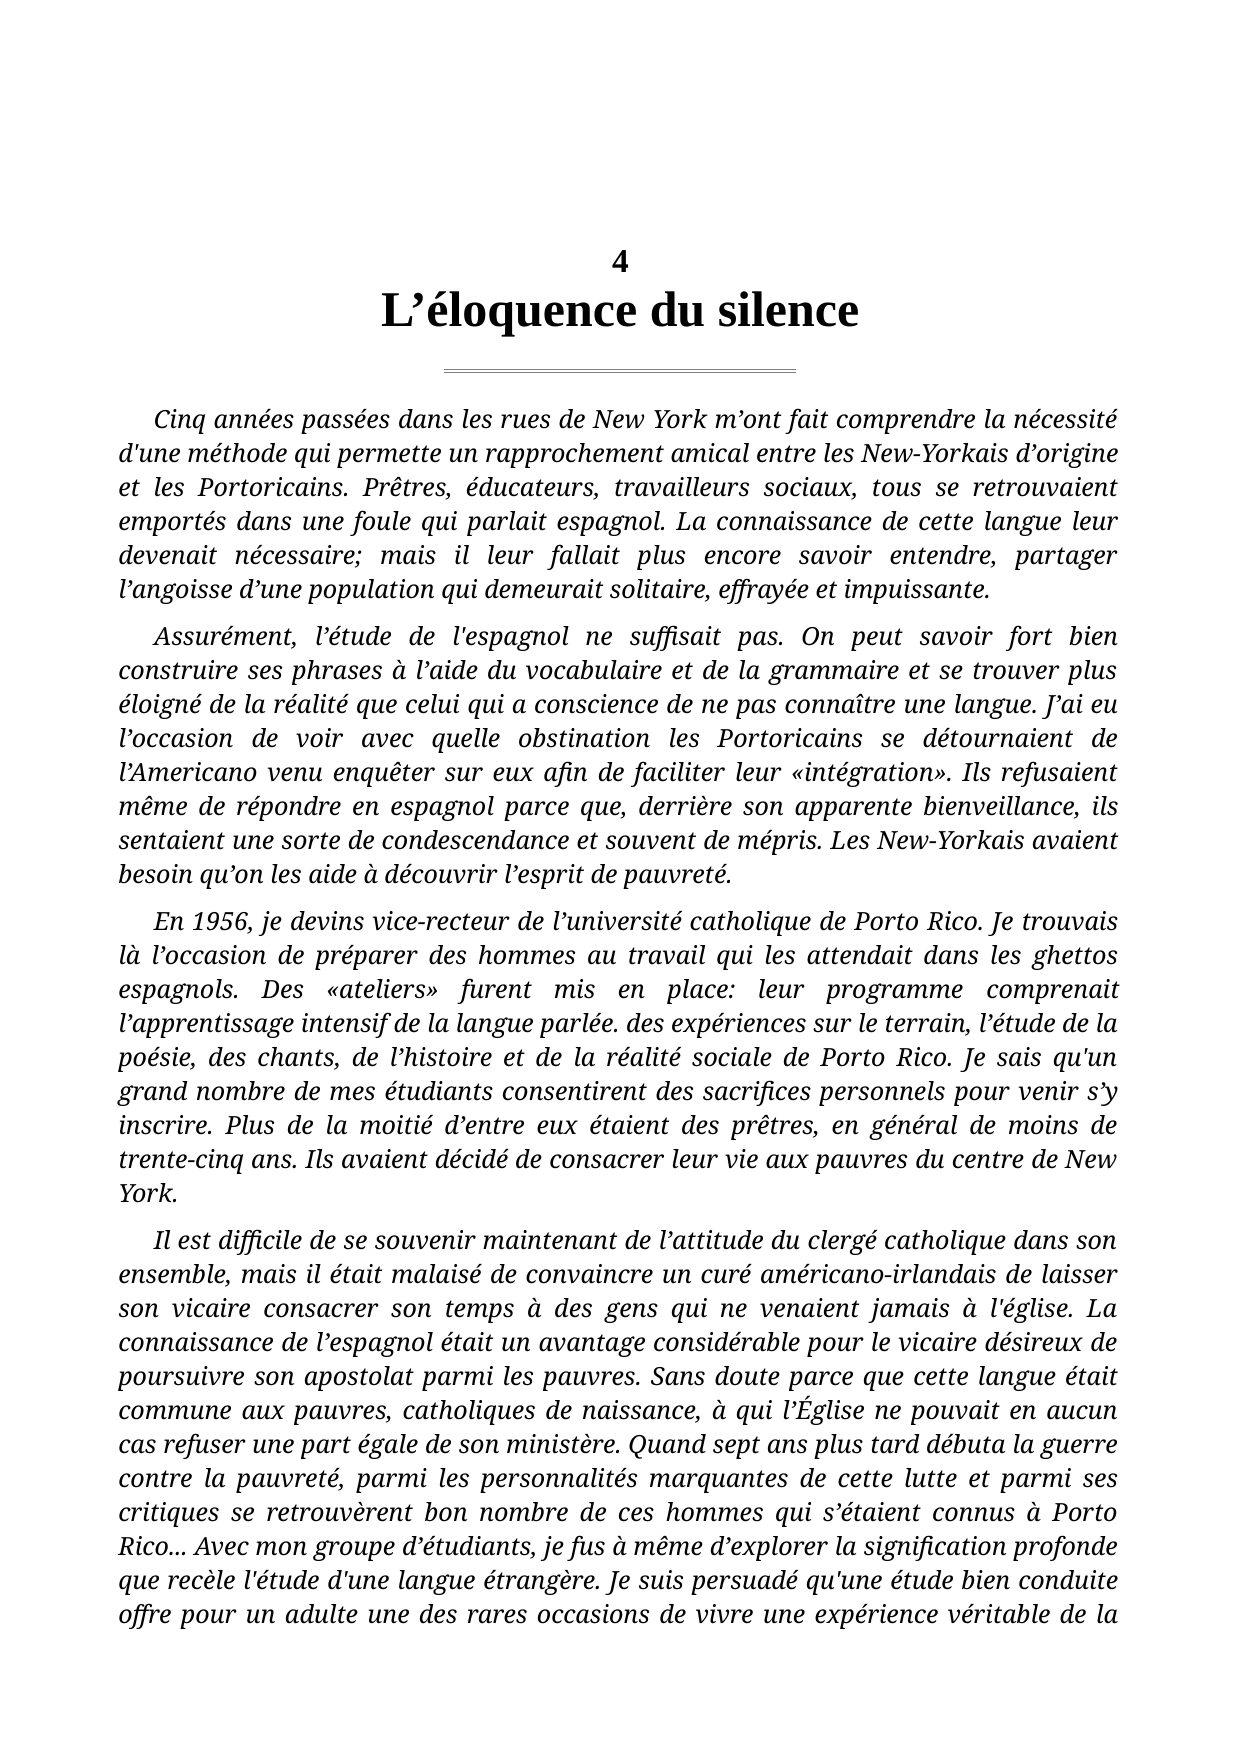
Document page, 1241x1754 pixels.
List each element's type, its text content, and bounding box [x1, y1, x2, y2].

subtitle 4 L’éloquence du silence [118, 241, 1122, 337]
text Assurément, l’étude de l'espagnol ne suffisait pas. On peut savoir fort bien construire ses phrases à l’aide du vocabulaire et de la grammaire et se trouver plus éloigné de la réalité que celui qui a conscience de ne pas connaître une langue. J’ai eu l’occasion de voir avec quelle obstination les Portoricains se détournaient de l’Americano venu enquêter sur eux afin de faciliter leur «intégration». Ils refusaient même de répondre en espagnol parce que, derrière son apparente bienveillance, ils sentaient une sorte de condescendance et souvent de mépris. Les New-Yorkais avaient besoin qu’on les aide à découvrir l’esprit de pauvreté. [118, 618, 1122, 891]
text Il est difficile de se souvenir maintenant de l’attitude du clergé catholique dans son ensemble, mais il était malaisé de convaincre un curé américano-irlandais de laisser son vicaire consacrer son temps à des gens qui ne venaient jamais à l'église. La connaissance de l’espagnol était un avantage considérable pour le vicaire désireux de poursuivre son apostolat parmi les pauvres. Sans doute parce que cette langue était commune aux pauvres, catholiques de naissance, à qui l’Église ne pouvait en aucun cas refuser une part égale de son ministère. Quand sept ans plus tard débuta la guerre contre la pauvreté, parmi les personnalités marquantes de cette lutte et parmi ses critiques se retrouvèrent bon nombre de ces hommes qui s’étaient connus à Porto Rico... Avec mon groupe d’étudiants, je fus à même d’explorer la signification profonde que recèle l'étude d'une langue étrangère. Je suis persuadé qu'une étude bien conduite offre pour un adulte une des rares occasions de vivre une expérience véritable de la [118, 1222, 1122, 1631]
text En 1956, je devins vice-recteur de l’université catholique de Porto Rico. Je trouvais là l’occasion de préparer des hommes au travail qui les attendait dans les ghettos espagnols. Des «ateliers» furent mis en place: leur programme comprenait l’apprentissage intensif de la langue parlée. des expériences sur le terrain, l’étude de la poésie, des chants, de l’histoire et de la réalité sociale de Porto Rico. Je sais qu'un grand nombre de mes étudiants consentirent des sacrifices personnels pour venir s’y inscrire. Plus de la moitié d’entre eux étaient des prêtres, en général de moins de trente-cinq ans. Ils avaient décidé de consacrer leur vie aux pauvres du centre de New York. [118, 903, 1122, 1210]
text Cinq années passées dans les rues de New York m’ont fait comprendre la nécessité d'une méthode qui permette un rapprochement amical entre les New-Yorkais d’origine et les Portoricains. Prêtres, éducateurs, travailleurs sociaux, tous se retrouvaient emportés dans une foule qui parlait espagnol. La connaissance de cette langue leur devenait nécessaire; mais il leur fallait plus encore savoir entendre, partager l’angoisse d’une population qui demeurait solitaire, effrayée et impuissante. [118, 401, 1122, 606]
